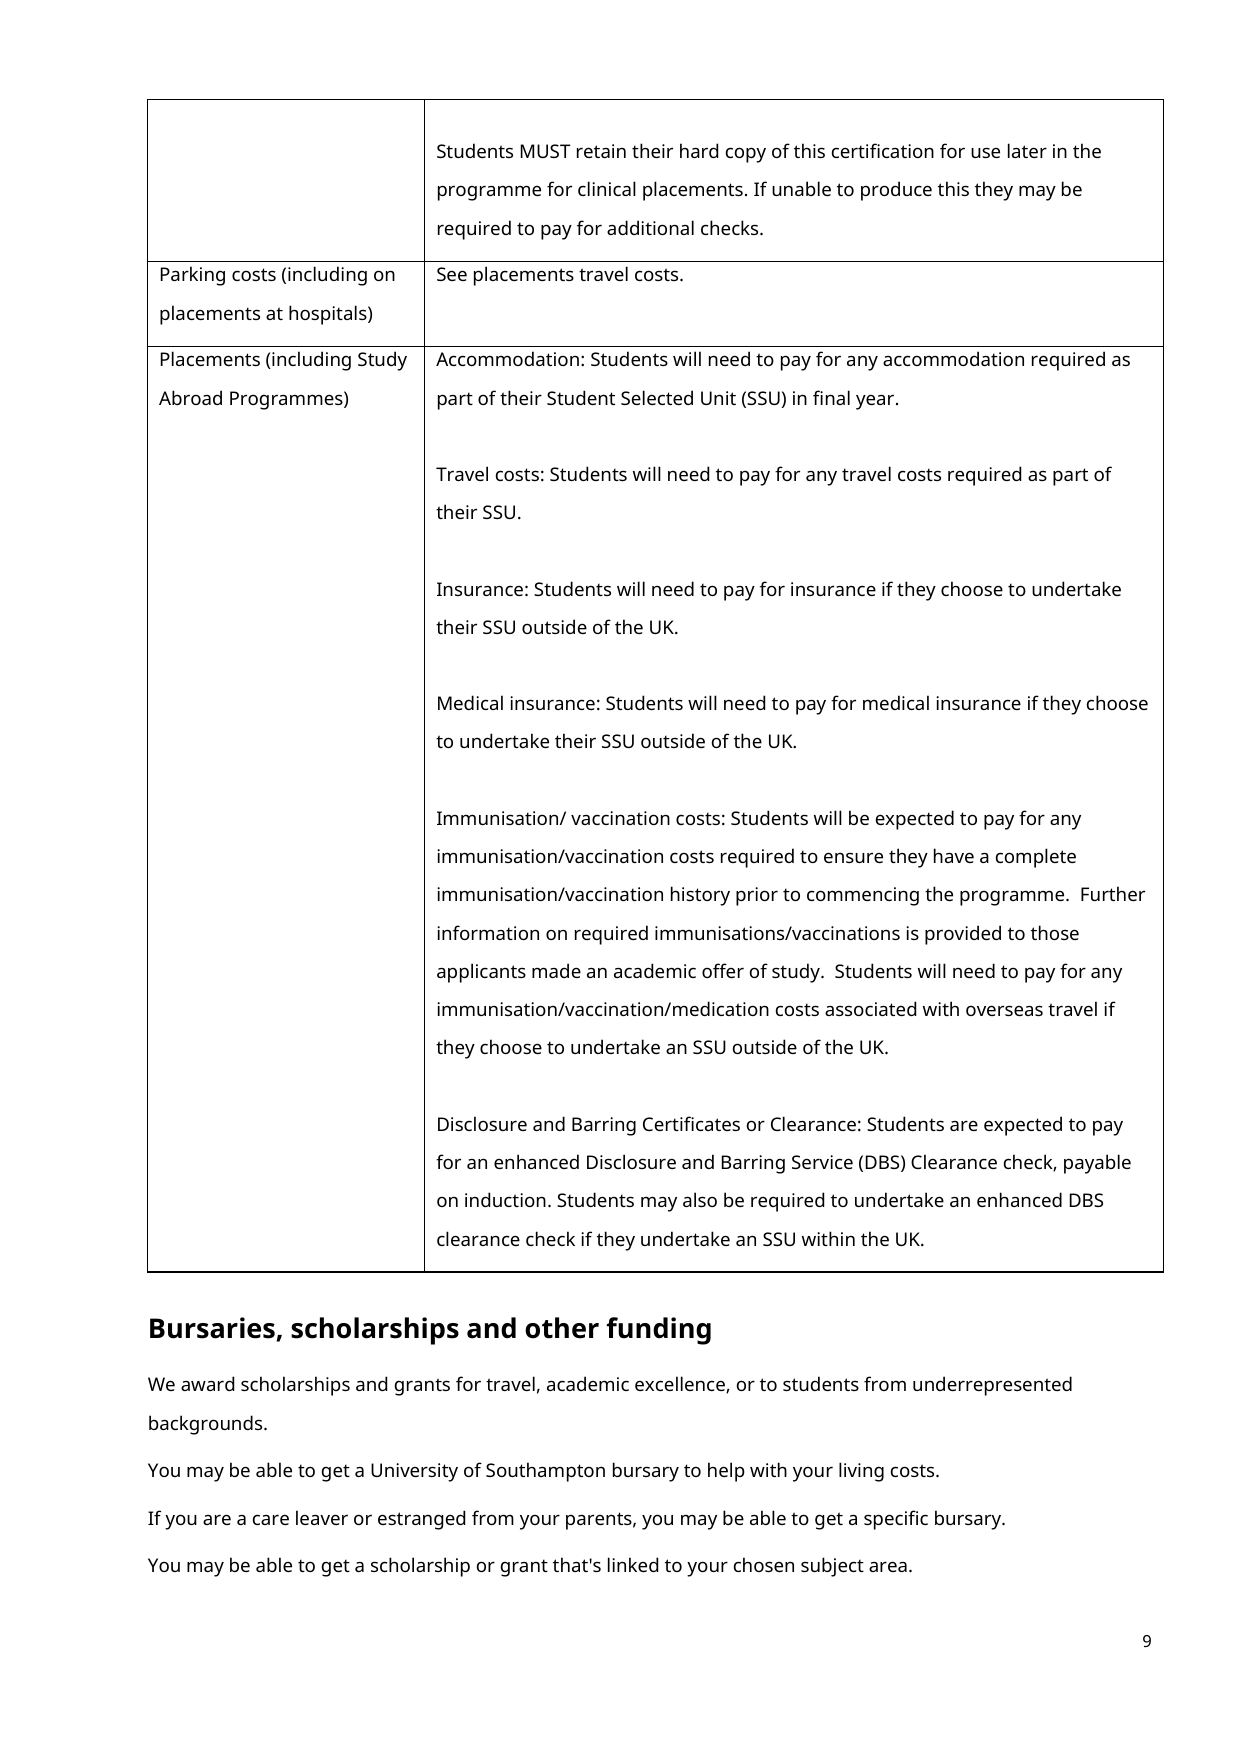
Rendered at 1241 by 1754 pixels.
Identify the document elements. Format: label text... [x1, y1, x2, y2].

table_cell See placements travel costs. [425, 262, 1163, 346]
text We award scholarships and grants for travel, academic excellence, or to students from underrepresented backgrounds. [148, 1372, 1152, 1435]
text You may be able to get a University of Southampton bursary to help with your living costs. [148, 1457, 1152, 1483]
text If you are a care leaver or estranged from your parents, you may be able to get a specific bursary. [148, 1505, 1152, 1531]
table_cell Students MUST retain their hard copy of this certification for use later in the programme for clinical placements. If unable to produce this they may be required to pay for additional checks. [425, 100, 1163, 261]
table_cell Placements (including Study Abroad Programmes) [148, 347, 424, 1271]
table_cell [148, 100, 424, 261]
subtitle Bursaries, scholarships and other funding [148, 1310, 1152, 1347]
table_cell Parking costs (including on placements at hospitals) [148, 262, 424, 346]
table_cell Accommodation: Students will need to pay for any accommodation required as part of their Student Selected Unit (SSU) in final year. Travel costs: Students will need to pay for any travel costs required as part of their SSU. Insurance: Students will need to pay for insurance if they choose to undertake their SSU outside of the UK. Medical insurance: Students will need to pay for medical insurance if they choose to undertake their SSU outside of the UK. Immunisation/ vaccination costs: Students will be expected to pay for any immunisation/vaccination costs required to ensure they have a complete immunisation/vaccination history prior to commencing the programme. Further information on required immunisations/vaccinations is provided to those applicants made an academic offer of study. Students will need to pay for any immunisation/vaccination/medication costs associated with overseas travel if they choose to undertake an SSU outside of the UK. Disclosure and Barring Certificates or Clearance: Students are expected to pay for an enhanced Disclosure and Barring Service (DBS) Clearance check, payable on induction. Students may also be required to undertake an enhanced DBS clearance check if they undertake an SSU within the UK. [425, 347, 1163, 1271]
text You may be able to get a scholarship or grant that's linked to your chosen subject area. [148, 1553, 1152, 1578]
